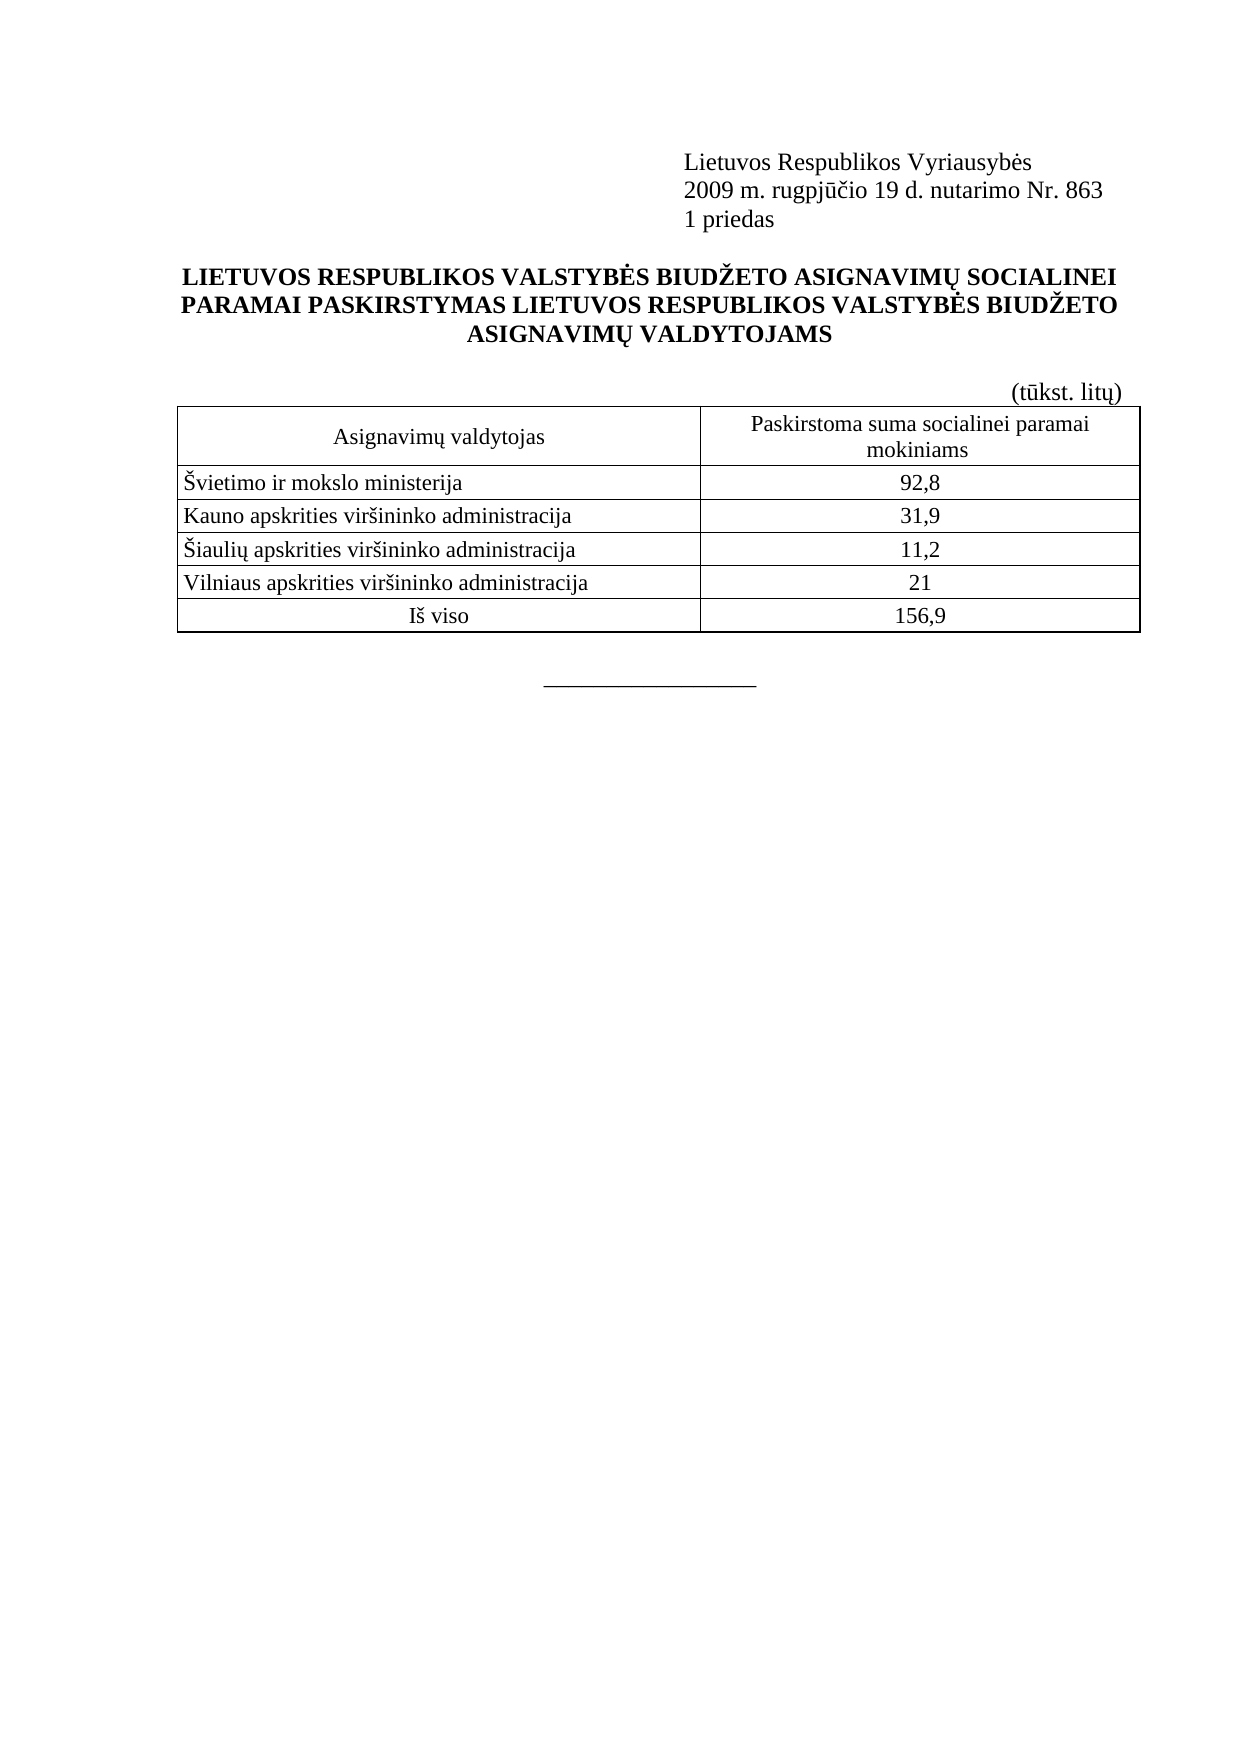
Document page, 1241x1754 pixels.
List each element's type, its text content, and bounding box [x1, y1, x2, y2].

text 1 priedas [683, 204, 1122, 233]
text _________________ [177, 661, 1122, 690]
table_cell 31,9 [701, 500, 1139, 532]
table_cell Šiaulių apskrities viršininko administracija [178, 533, 700, 565]
text (tūkst. litų) [177, 377, 1122, 406]
table_cell 21 [701, 566, 1139, 598]
text 2009 m. rugpjūčio 19 d. nutarimo Nr. 863 [683, 176, 1122, 204]
table_cell 92,8 [701, 466, 1139, 498]
table_cell Iš viso [178, 599, 700, 631]
text Lietuvos Respublikos Vyriausybės [683, 147, 1122, 176]
table_cell 156,9 [701, 599, 1139, 631]
table_header Paskirstoma suma socialinei paramai mokiniams [701, 407, 1139, 465]
table_cell Vilniaus apskrities viršininko administracija [178, 566, 700, 598]
text LIETUVOS RESPUBLIKOS VALSTYBĖS BIUDŽETO ASIGNAVIMŲ SOCIALINEI PARAMAI PASKIRSTYMAS Lietuvos Respublikos VALSTYBĖS BIUDŽETO ASIGNAVIMŲ VALDYTOJAMS [177, 262, 1122, 348]
table_header Asignavimų valdytojas [178, 407, 700, 465]
table_cell Švietimo ir mokslo ministerija [178, 466, 700, 498]
table_cell 11,2 [701, 533, 1139, 565]
table_cell Kauno apskrities viršininko administracija [178, 500, 700, 532]
